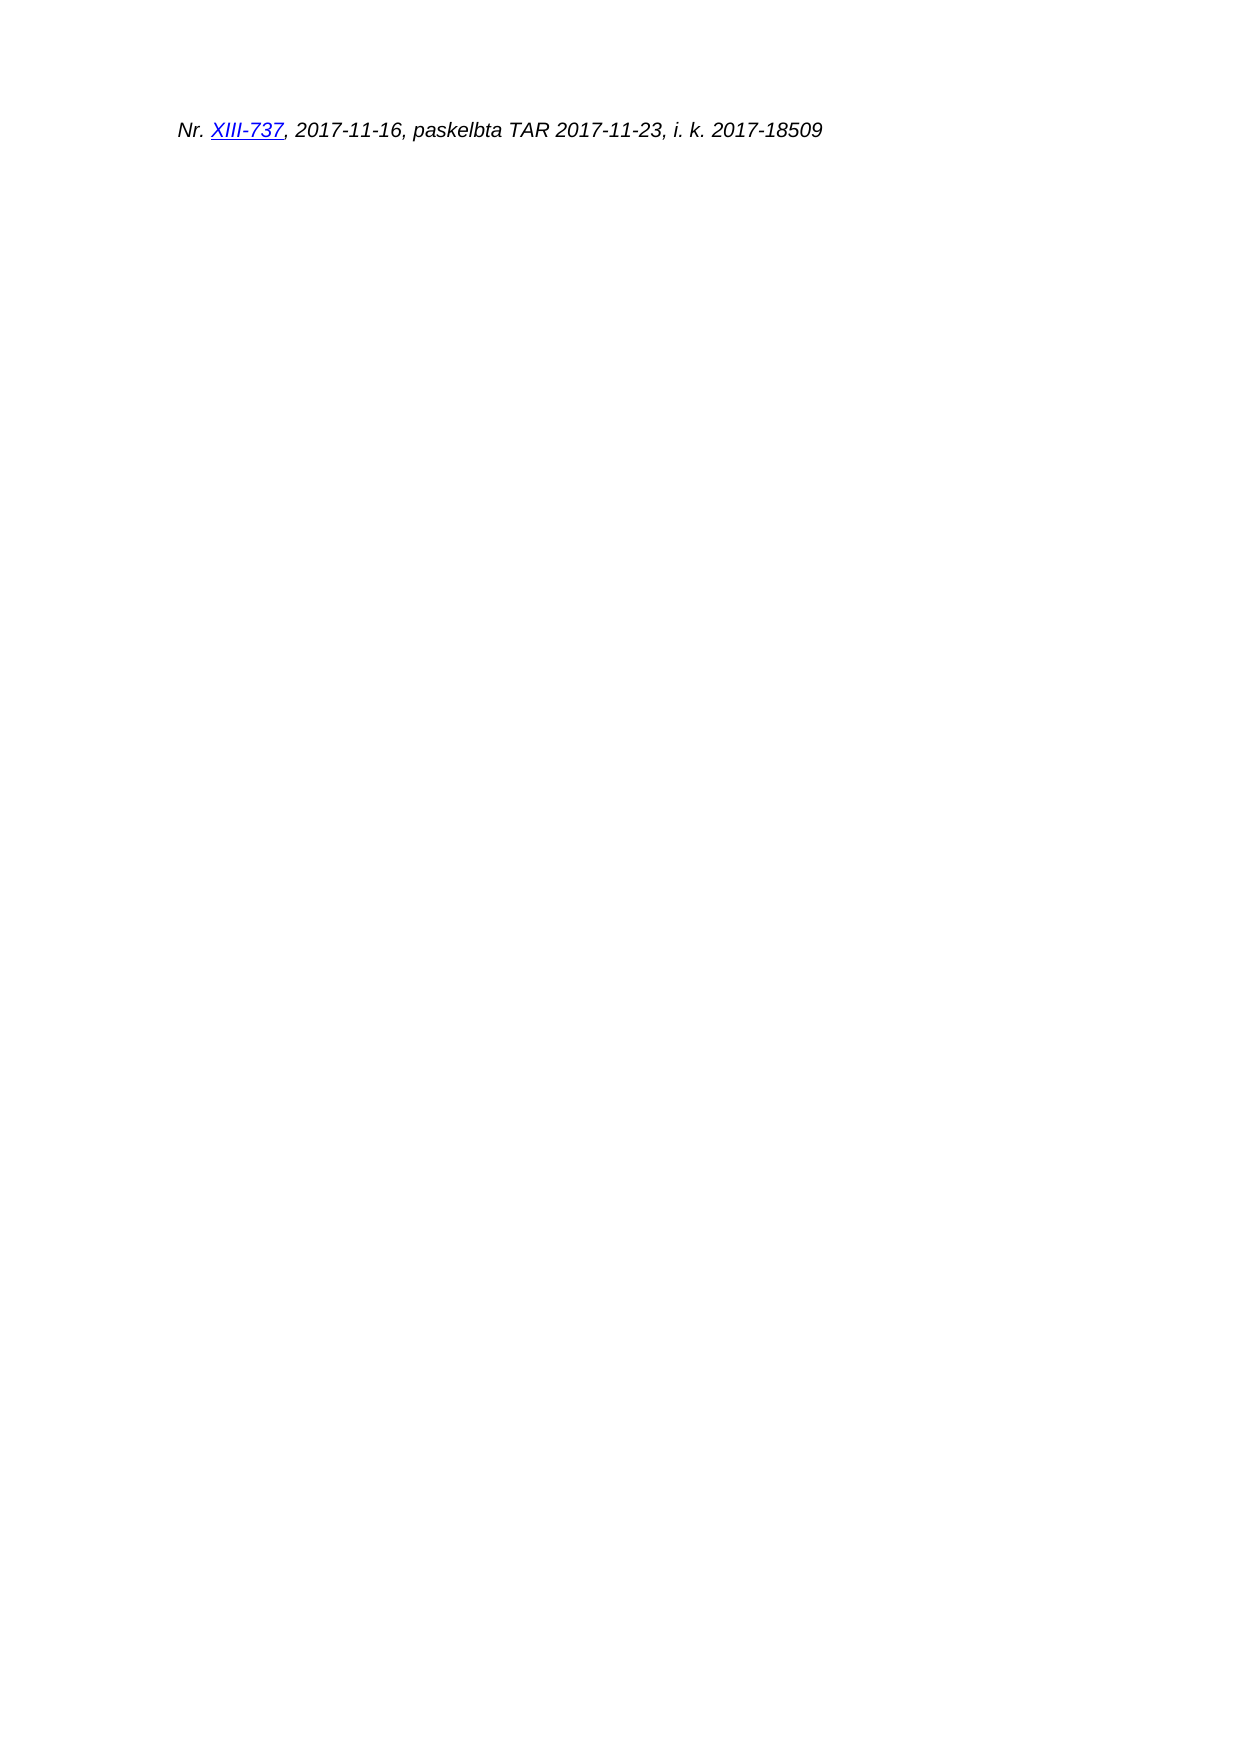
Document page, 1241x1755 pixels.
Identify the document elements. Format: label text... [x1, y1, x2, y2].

text Nr. XIII-737, 2017-11-16, paskelbta TAR 2017-11-23, i. k. 2017-18509 [177, 118, 1152, 142]
